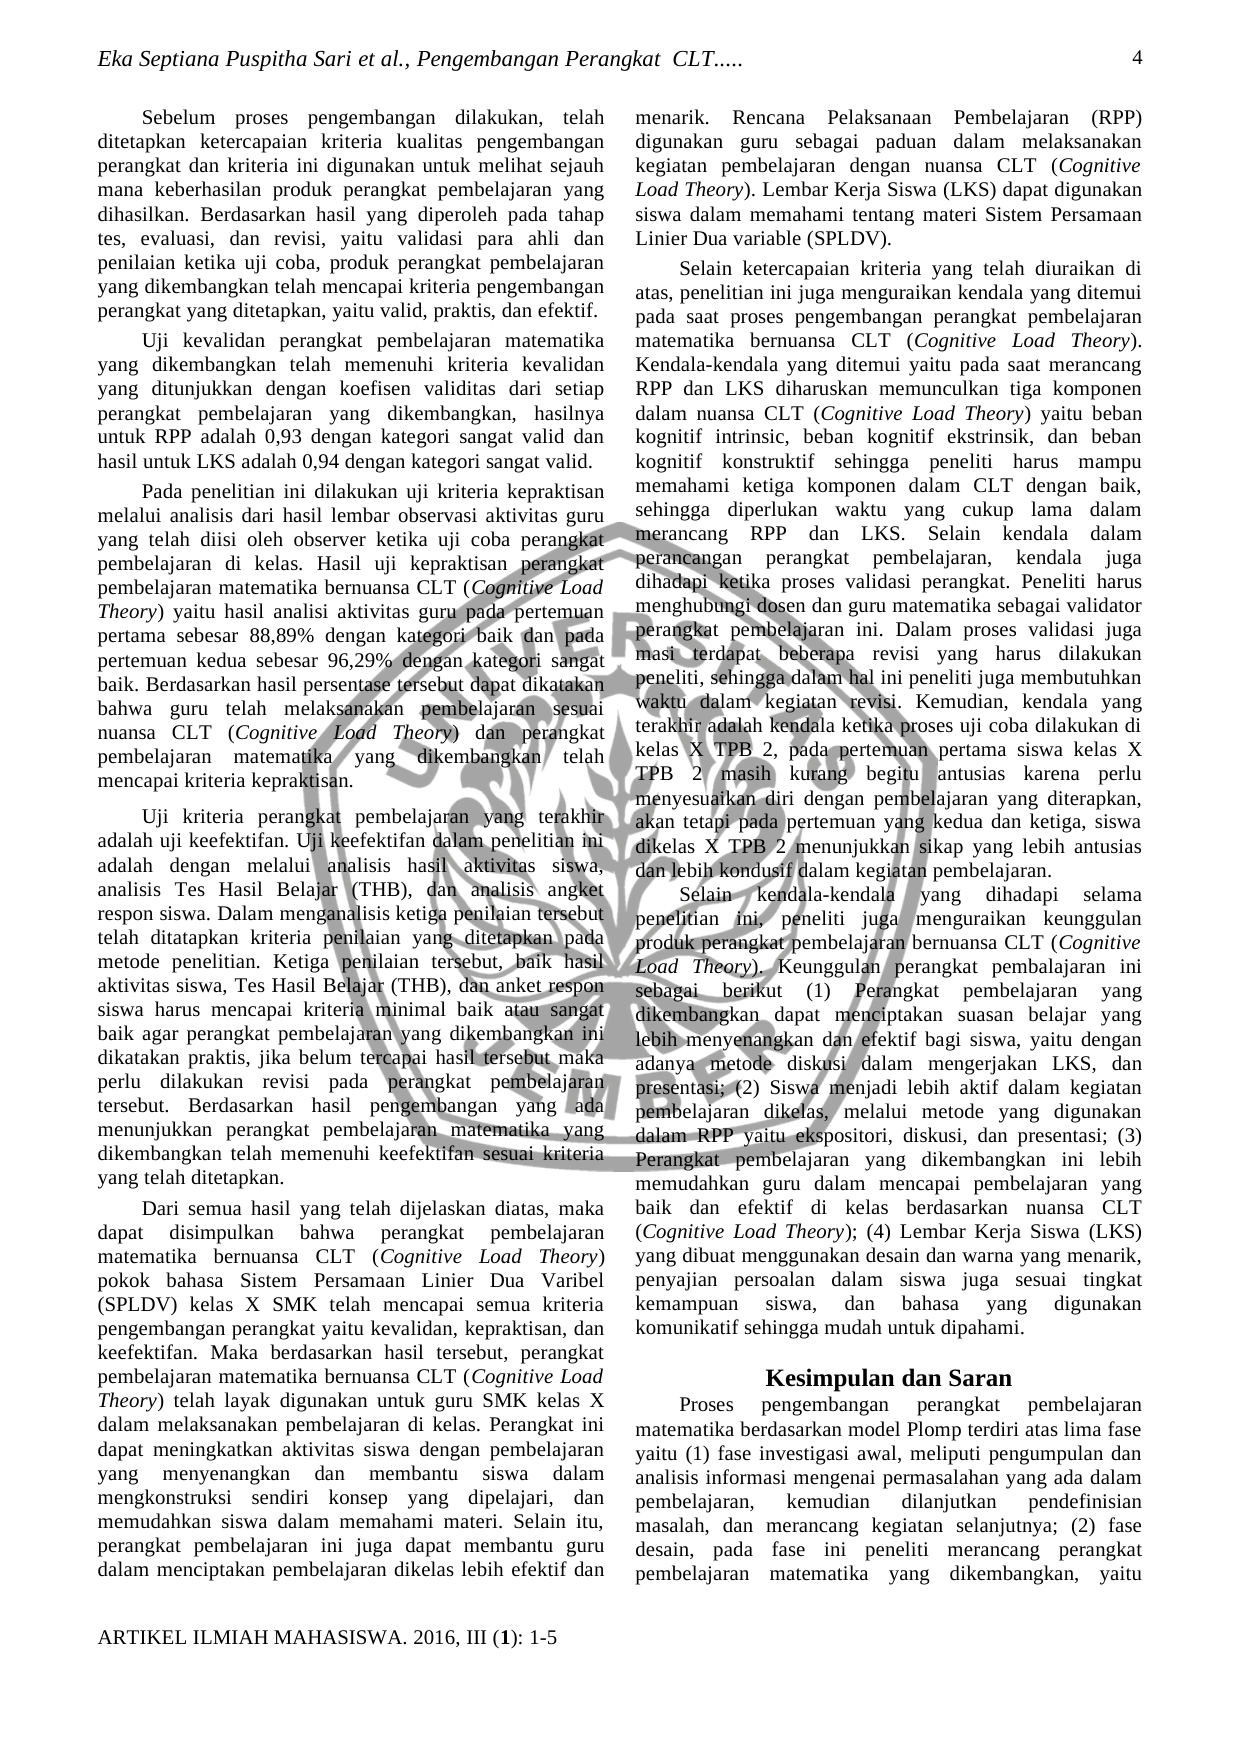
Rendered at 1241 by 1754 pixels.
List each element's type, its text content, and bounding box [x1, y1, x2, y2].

text Uji kriteria perangkat pembelajaran yang terakhir adalah uji keefektifan. Uji keefektifan dalam penelitian ini adalah dengan melalui analisis hasil aktivitas siswa, analisis Tes Hasil Belajar (THB), dan analisis angket respon siswa. Dalam menganalisis ketiga penilaian tersebut telah ditatapkan kriteria penilaian yang ditetapkan pada metode penelitian. Ketiga penilaian tersebut, baik hasil aktivitas siswa, Tes Hasil Belajar (THB), dan anket respon siswa harus mencapai kriteria minimal baik atau sangat baik agar perangkat pembelajaran yang dikembangkan ini dikatakan praktis, jika belum tercapai hasil tersebut maka perlu dilakukan revisi pada perangkat pembelajaran tersebut. Berdasarkan hasil pengembangan yang ada menunjukkan perangkat pembelajaran matematika yang dikembangkan telah memenuhi keefektifan sesuai kriteria yang telah ditetapkan. [97, 804, 605, 1189]
text Dari semua hasil yang telah dijelaskan diatas, maka dapat disimpulkan bahwa perangkat pembelajaran matematika bernuansa CLT (Cognitive Load Theory) pokok bahasa Sistem Persamaan Linier Dua Varibel (SPLDV) kelas X SMK telah mencapai semua kriteria pengembangan perangkat yaitu kevalidan, kepraktisan, dan keefektifan. Maka berdasarkan hasil tersebut, perangkat pembelajaran matematika bernuansa CLT (Cognitive Load Theory) telah layak digunakan untuk guru SMK kelas X dalam melaksanakan pembelajaran di kelas. Perangkat ini dapat meningkatkan aktivitas siswa dengan pembelajaran yang menyenangkan dan membantu siswa dalam mengkonstruksi sendiri konsep yang dipelajari, dan memudahkan siswa dalam memahami materi. Selain itu, perangkat pembelajaran ini juga dapat membantu guru dalam menciptakan pembelajaran dikelas lebih efektif dan [97, 1196, 605, 1581]
text Pada penelitian ini dilakukan uji kriteria kepraktisan melalui analisis dari hasil lembar observasi aktivitas guru yang telah diisi oleh observer ketika uji coba perangkat pembelajaran di kelas. Hasil uji kepraktisan perangkat pembelajaran matematika bernuansa CLT (Cognitive Load Theory) yaitu hasil analisi aktivitas guru pada pertemuan pertama sebesar 88,89% dengan kategori baik dan pada pertemuan kedua sebesar 96,29% dengan kategori sangat baik. Berdasarkan hasil persentase tersebut dapat dikatakan bahwa guru telah melaksanakan pembelajaran sesuai nuansa CLT (Cognitive Load Theory) dan perangkat pembelajaran matematika yang dikembangkan telah mencapai kriteria kepraktisan. [97, 479, 605, 792]
text menarik. Rencana Pelaksanaan Pembelajaran (RPP) digunakan guru sebagai paduan dalam melaksanakan kegiatan pembelajaran dengan nuansa CLT (Cognitive Load Theory). Lembar Kerja Siswa (LKS) dapat digunakan siswa dalam memahami tentang materi Sistem Persamaan Linier Dua variable (SPLDV). [635, 105, 1143, 249]
text Selain ketercapaian kriteria yang telah diuraikan di atas, penelitian ini juga menguraikan kendala yang ditemui pada saat proses pengembangan perangkat pembelajaran matematika bernuansa CLT (Cognitive Load Theory). Kendala-kendala yang ditemui yaitu pada saat merancang RPP dan LKS diharuskan memunculkan tiga komponen dalam nuansa CLT (Cognitive Load Theory) yaitu beban kognitif intrinsic, beban kognitif ekstrinsik, dan beban kognitif konstruktif sehingga peneliti harus mampu memahami ketiga komponen dalam CLT dengan baik, sehingga diperlukan waktu yang cukup lama dalam merancang RPP dan LKS. Selain kendala dalam perancangan perangkat pembelajaran, kendala juga dihadapi ketika proses validasi perangkat. Peneliti harus menghubungi dosen dan guru matematika sebagai validator perangkat pembelajaran ini. Dalam proses validasi juga masi terdapat beberapa revisi yang harus dilakukan peneliti, sehingga dalam hal ini peneliti juga membutuhkan waktu dalam kegiatan revisi. Kemudian, kendala yang terakhir adalah kendala ketika proses uji coba dilakukan di kelas X TPB 2, pada pertemuan pertama siswa kelas X TPB 2 masih kurang begitu antusias karena perlu menyesuaikan diri dengan pembelajaran yang diterapkan, akan tetapi pada pertemuan yang kedua dan ketiga, siswa dikelas X TPB 2 menunjukkan sikap yang lebih antusias dan lebih kondusif dalam kegiatan pembelajaran. [635, 256, 1143, 882]
text Selain kendala-kendala yang dihadapi selama penelitian ini, peneliti juga menguraikan keunggulan produk perangkat pembelajaran bernuansa CLT (Cognitive Load Theory). Keunggulan perangkat pembalajaran ini sebagai berikut (1) Perangkat pembelajaran yang dikembangkan dapat menciptakan suasan belajar yang lebih menyenangkan dan efektif bagi siswa, yaitu dengan adanya metode diskusi dalam mengerjakan LKS, dan presentasi; (2) Siswa menjadi lebih aktif dalam kegiatan pembelajaran dikelas, melalui metode yang digunakan dalam RPP yaitu ekspositori, diskusi, dan presentasi; (3) Perangkat pembelajaran yang dikembangkan ini lebih memudahkan guru dalam mencapai pembelajaran yang baik dan efektif di kelas berdasarkan nuansa CLT (Cognitive Load Theory); (4) Lembar Kerja Siswa (LKS) yang dibuat menggunakan desain dan warna yang menarik, penyajian persoalan dalam siswa juga sesuai tingkat kemampuan siswa, dan bahasa yang digunakan komunikatif sehingga mudah untuk dipahami. [635, 882, 1143, 1339]
text Kesimpulan dan Saran [635, 1363, 1143, 1392]
text Proses pengembangan perangkat pembelajaran matematika berdasarkan model Plomp terdiri atas lima fase yaitu (1) fase investigasi awal, meliputi pengumpulan dan analisis informasi mengenai permasalahan yang ada dalam pembelajaran, kemudian dilanjutkan pendefinisian masalah, dan merancang kegiatan selanjutnya; (2) fase desain, pada fase ini peneliti merancang perangkat pembelajaran matematika yang dikembangkan, yaitu [635, 1392, 1143, 1585]
text Sebelum proses pengembangan dilakukan, telah ditetapkan ketercapaian kriteria kualitas pengembangan perangkat dan kriteria ini digunakan untuk melihat sejauh mana keberhasilan produk perangkat pembelajaran yang dihasilkan. Berdasarkan hasil yang diperoleh pada tahap tes, evaluasi, dan revisi, yaitu validasi para ahli dan penilaian ketika uji coba, produk perangkat pembelajaran yang dikembangkan telah mencapai kriteria pengembangan perangkat yang ditetapkan, yaitu valid, praktis, dan efektif. [97, 105, 605, 322]
text Uji kevalidan perangkat pembelajaran matematika yang dikembangkan telah memenuhi kriteria kevalidan yang ditunjukkan dengan koefisen validitas dari setiap perangkat pembelajaran yang dikembangkan, hasilnya untuk RPP adalah 0,93 dengan kategori sangat valid dan hasil untuk LKS adalah 0,94 dengan kategori sangat valid. [97, 328, 605, 472]
picture [229, 447, 635, 1246]
